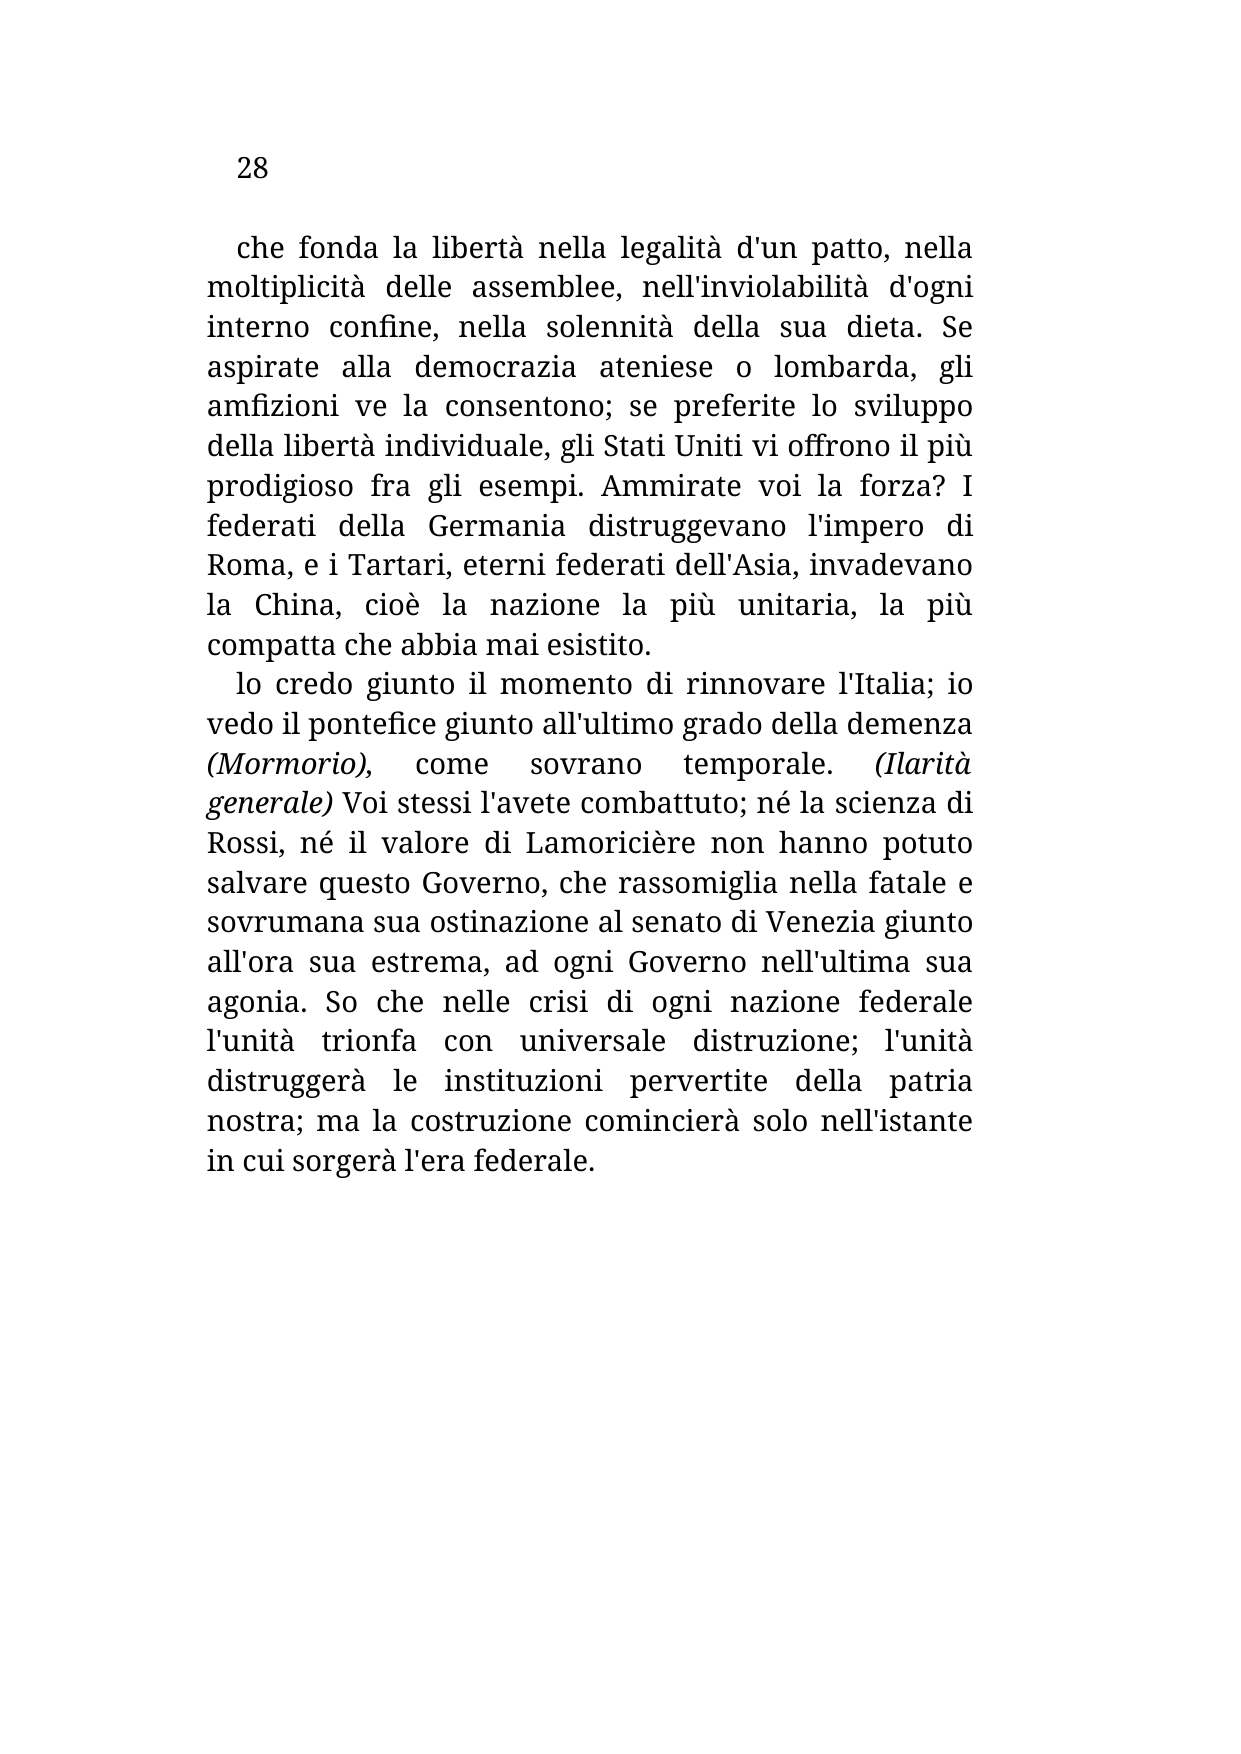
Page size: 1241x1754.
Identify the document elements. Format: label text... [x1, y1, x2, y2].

text lo credo giunto il momento di rinnovare l'Italia; io vedo il pontefice giunto all'ultimo grado della demenza (Mormorio), come sovrano temporale. (Ilarità generale) Voi stessi l'avete combattuto; né la scienza di Rossi, né il valore di Lamoricière non hanno potuto salvare questo Governo, che rassomiglia nella fatale e sovrumana sua ostinazione al senato di Venezia giunto all'ora sua estrema, ad ogni Governo nell'ultima sua agonia. So che nelle crisi di ogni nazione federale l'unità trionfa con universale distruzione; l'unità distruggerà le instituzioni pervertite della patria nostra; ma la costruzione comincierà solo nell'istante in cui sorgerà l'era federale. [207, 663, 974, 1179]
text 28 [207, 148, 974, 187]
text che fonda la libertà nella legalità d'un patto, nella moltiplicità delle assemblee, nell'inviolabilità d'ogni interno confine, nella solennità della sua dieta. Se aspirate alla democrazia ateniese o lombarda, gli amfizioni ve la consentono; se preferite lo sviluppo della libertà individuale, gli Stati Uniti vi offrono il più prodigioso fra gli esempi. Ammirate voi la forza? I federati della Germania distruggevano l'impero di Roma, e i Tartari, eterni federati dell'Asia, invadevano la China, cioè la nazione la più unitaria, la più compatta che abbia mai esistito. [207, 227, 974, 663]
